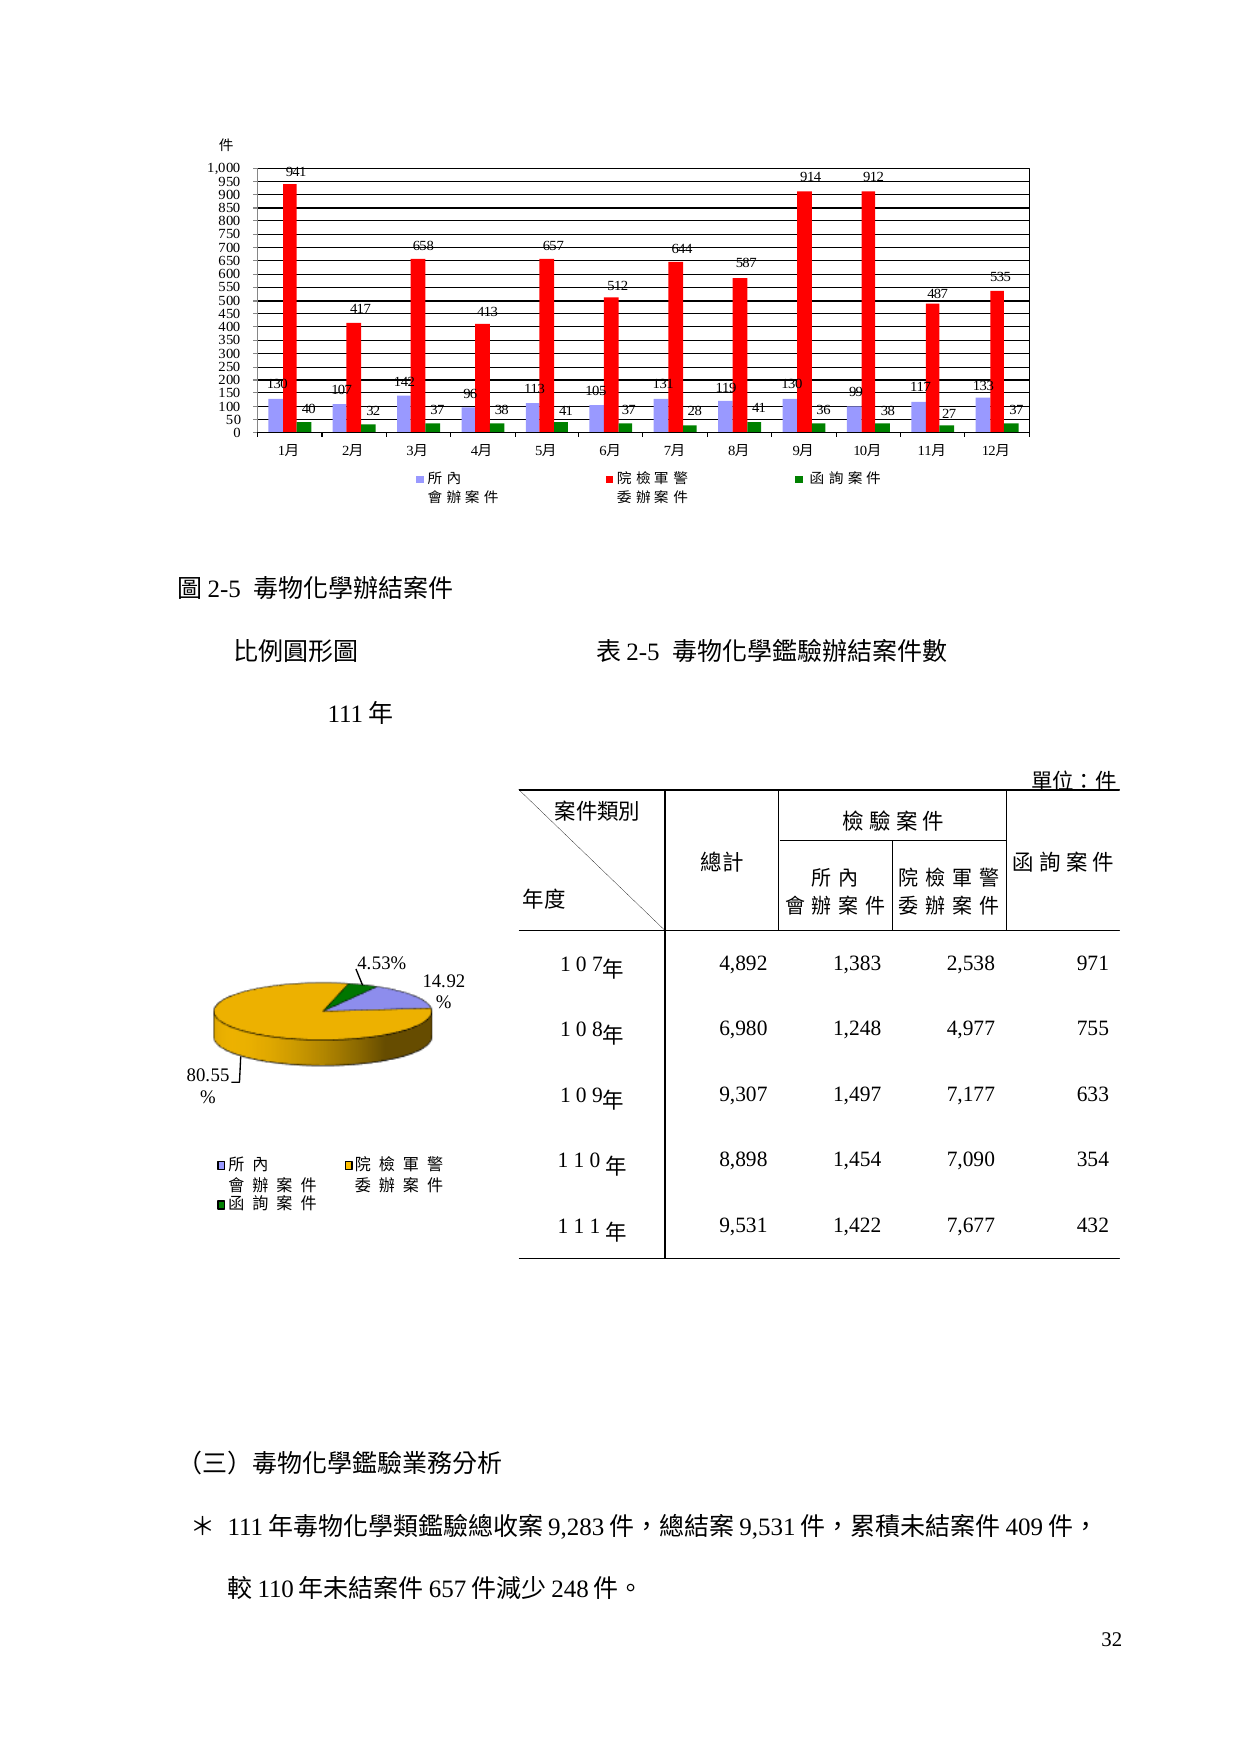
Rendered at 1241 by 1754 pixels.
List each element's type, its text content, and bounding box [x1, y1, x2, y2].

text 比例圓形圖 表2-5 毒物化學鑑驗辦結案件數 [177, 608, 1122, 670]
text （三）毒物化學鑑驗業務分析 [177, 1420, 1122, 1483]
text 圖2-5 毒物化學辦結案件 [177, 545, 1122, 608]
text ＊ 111年毒物化學類鑑驗總收案9,283件，總結案9,531件，累積未結案件409件，較110年未結案件657件減少248件。 [190, 1483, 1122, 1608]
text 111年 [177, 670, 1122, 733]
